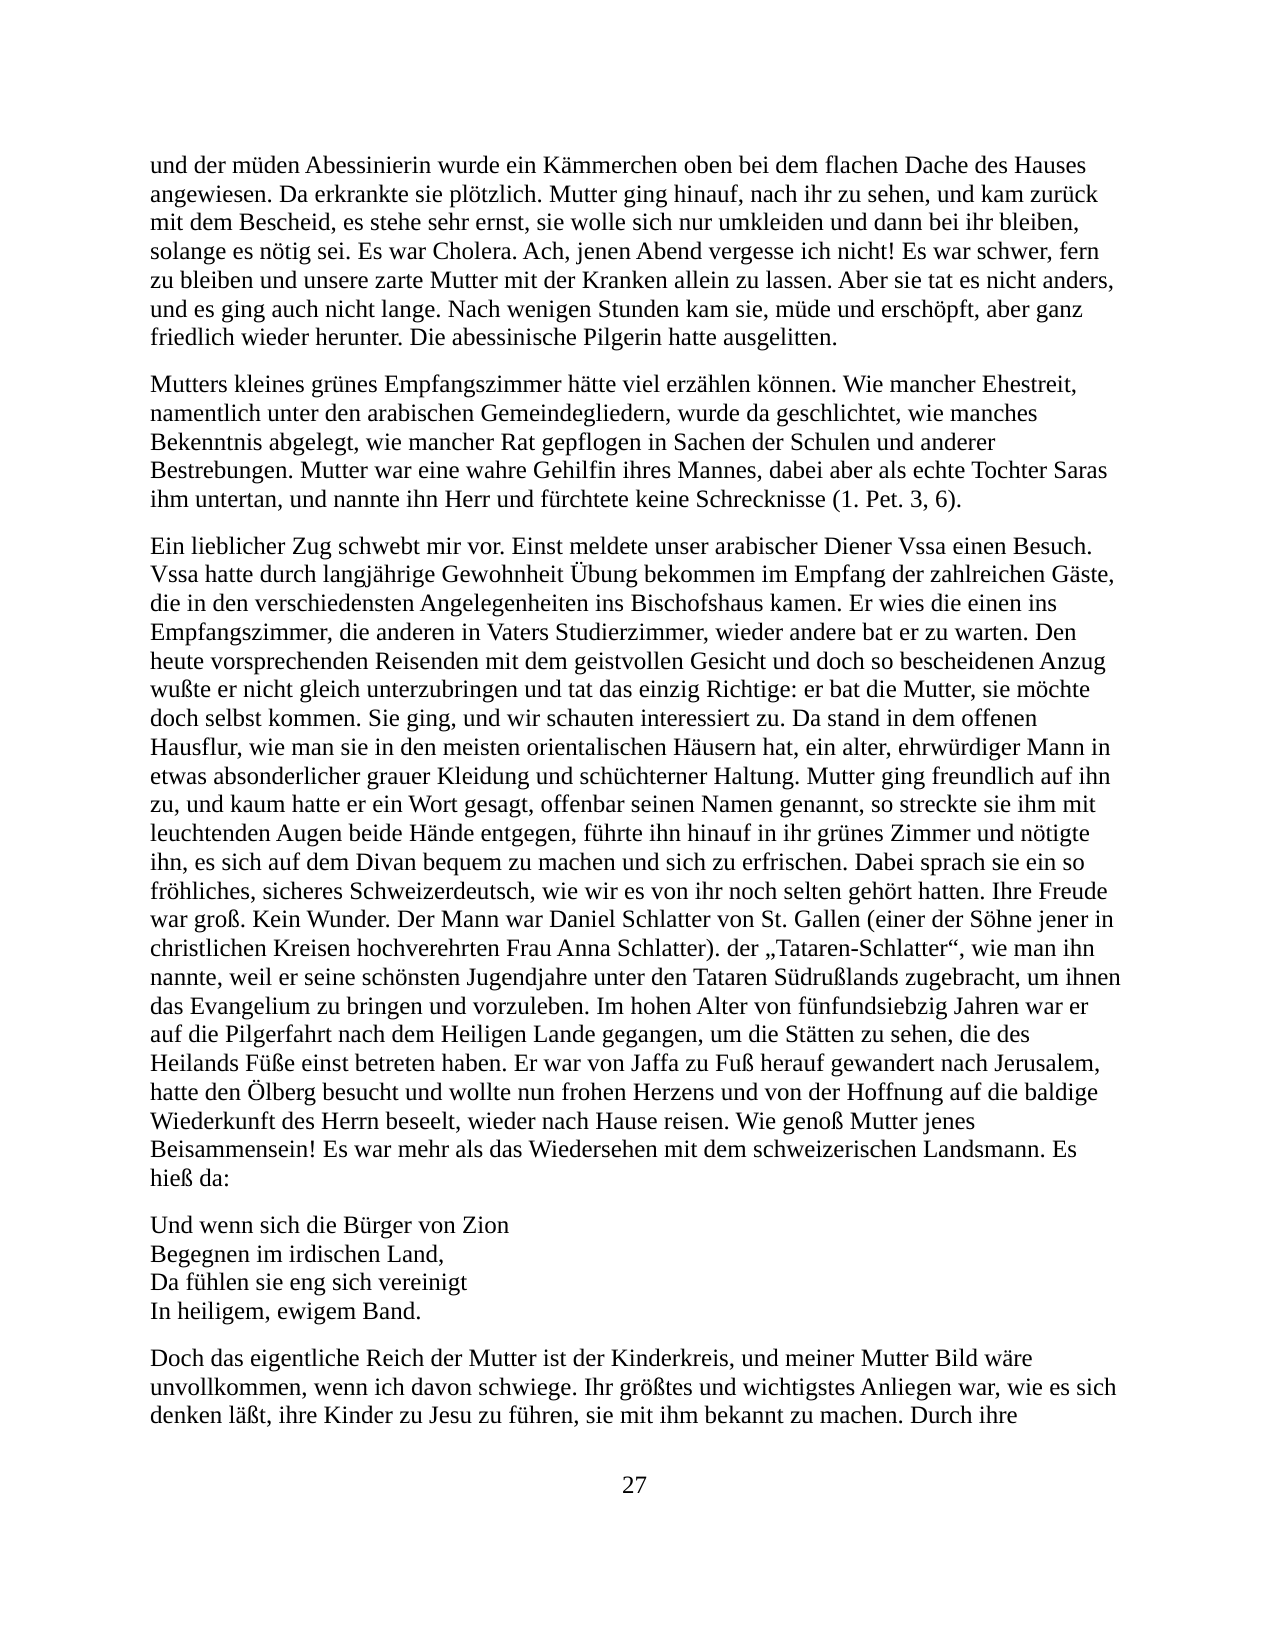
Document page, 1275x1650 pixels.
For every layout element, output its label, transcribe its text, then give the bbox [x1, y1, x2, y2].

text Ein lieblicher Zug schwebt mir vor. Einst meldete unser arabischer Diener Vssa einen Besuch. Vssa hatte durch langjährige Gewohnheit Übung bekommen im Empfang der zahlreichen Gäste, die in den verschiedensten Angelegenheiten ins Bischofshaus kamen. Er wies die einen ins Empfangszimmer, die anderen in Vaters Studierzimmer, wieder andere bat er zu warten. Den heute vorsprechenden Reisenden mit dem geistvollen Gesicht und doch so bescheidenen Anzug wußte er nicht gleich unterzubringen und tat das einzig Richtige: er bat die Mutter, sie möchte doch selbst kommen. Sie ging, und wir schauten interessiert zu. Da stand in dem offenen Hausflur, wie man sie in den meisten orientalischen Häusern hat, ein alter, ehrwürdiger Mann in etwas absonderlicher grauer Kleidung und schüchterner Haltung. Mutter ging freundlich auf ihn zu, und kaum hatte er ein Wort gesagt, offenbar seinen Namen genannt, so streckte sie ihm mit leuchtenden Augen beide Hände entgegen, führte ihn hinauf in ihr grünes Zimmer und nötigte ihn, es sich auf dem Divan bequem zu machen und sich zu erfrischen. Dabei sprach sie ein so fröhliches, sicheres Schweizerdeutsch, wie wir es von ihr noch selten gehört hatten. Ihre Freude war groß. Kein Wunder. Der Mann war Daniel Schlatter von St. Gallen (einer der Söhne jener in christlichen Kreisen hochverehrten Frau Anna Schlatter). der „Tataren-Schlatter“, wie man ihn nannte, weil er seine schönsten Jugendjahre unter den Tataren Südrußlands zugebracht, um ihnen das Evangelium zu bringen und vorzuleben. Im hohen Alter von fünfundsiebzig Jahren war er auf die Pilgerfahrt nach dem Heiligen Lande gegangen, um die Stätten zu sehen, die des Heilands Füße einst betreten haben. Er war von Jaffa zu Fuß herauf gewandert nach Jerusalem, hatte den Ölberg besucht und wollte nun frohen Herzens und von der Hoffnung auf die baldige Wiederkunft des Herrn beseelt, wieder nach Hause reisen. Wie genoß Mutter jenes Beisammensein! Es war mehr als das Wiedersehen mit dem schweizerischen Landsmann. Es hieß da: [150, 531, 1125, 1192]
text und der müden Abessinierin wurde ein Kämmerchen oben bei dem flachen Dache des Hauses angewiesen. Da erkrankte sie plötzlich. Mutter ging hinauf, nach ihr zu sehen, und kam zurück mit dem Bescheid, es stehe sehr ernst, sie wolle sich nur umkleiden und dann bei ihr bleiben, solange es nötig sei. Es war Cholera. Ach, jenen Abend vergesse ich nicht! Es war schwer, fern zu bleiben und unsere zarte Mutter mit der Kranken allein zu lassen. Aber sie tat es nicht anders, und es ging auch nicht lange. Nach wenigen Stunden kam sie, müde und erschöpft, aber ganz friedlich wieder herunter. Die abessinische Pilgerin hatte ausgelitten. [150, 150, 1125, 351]
text Doch das eigentliche Reich der Mutter ist der Kinderkreis, und meiner Mutter Bild wäre unvollkommen, wenn ich davon schwiege. Ihr größtes und wichtigstes Anliegen war, wie es sich denken läßt, ihre Kinder zu Jesu zu führen, sie mit ihm bekannt zu machen. Durch ihre [150, 1343, 1125, 1429]
text Und wenn sich die Bürger von Zion Begegnen im irdischen Land, Da fühlen sie eng sich vereinigt In heiligem, ewigem Band. [150, 1210, 1125, 1325]
text Mutters kleines grünes Empfangszimmer hätte viel erzählen können. Wie mancher Ehestreit, namentlich unter den arabischen Gemeindegliedern, wurde da geschlichtet, wie manches Bekenntnis abgelegt, wie mancher Rat gepflogen in Sachen der Schulen und anderer Bestrebungen. Mutter war eine wahre Gehilfin ihres Mannes, dabei aber als echte Tochter Saras ihm untertan, und nannte ihn Herr und fürchtete keine Schrecknisse (1. Pet. 3, 6). [150, 369, 1125, 513]
